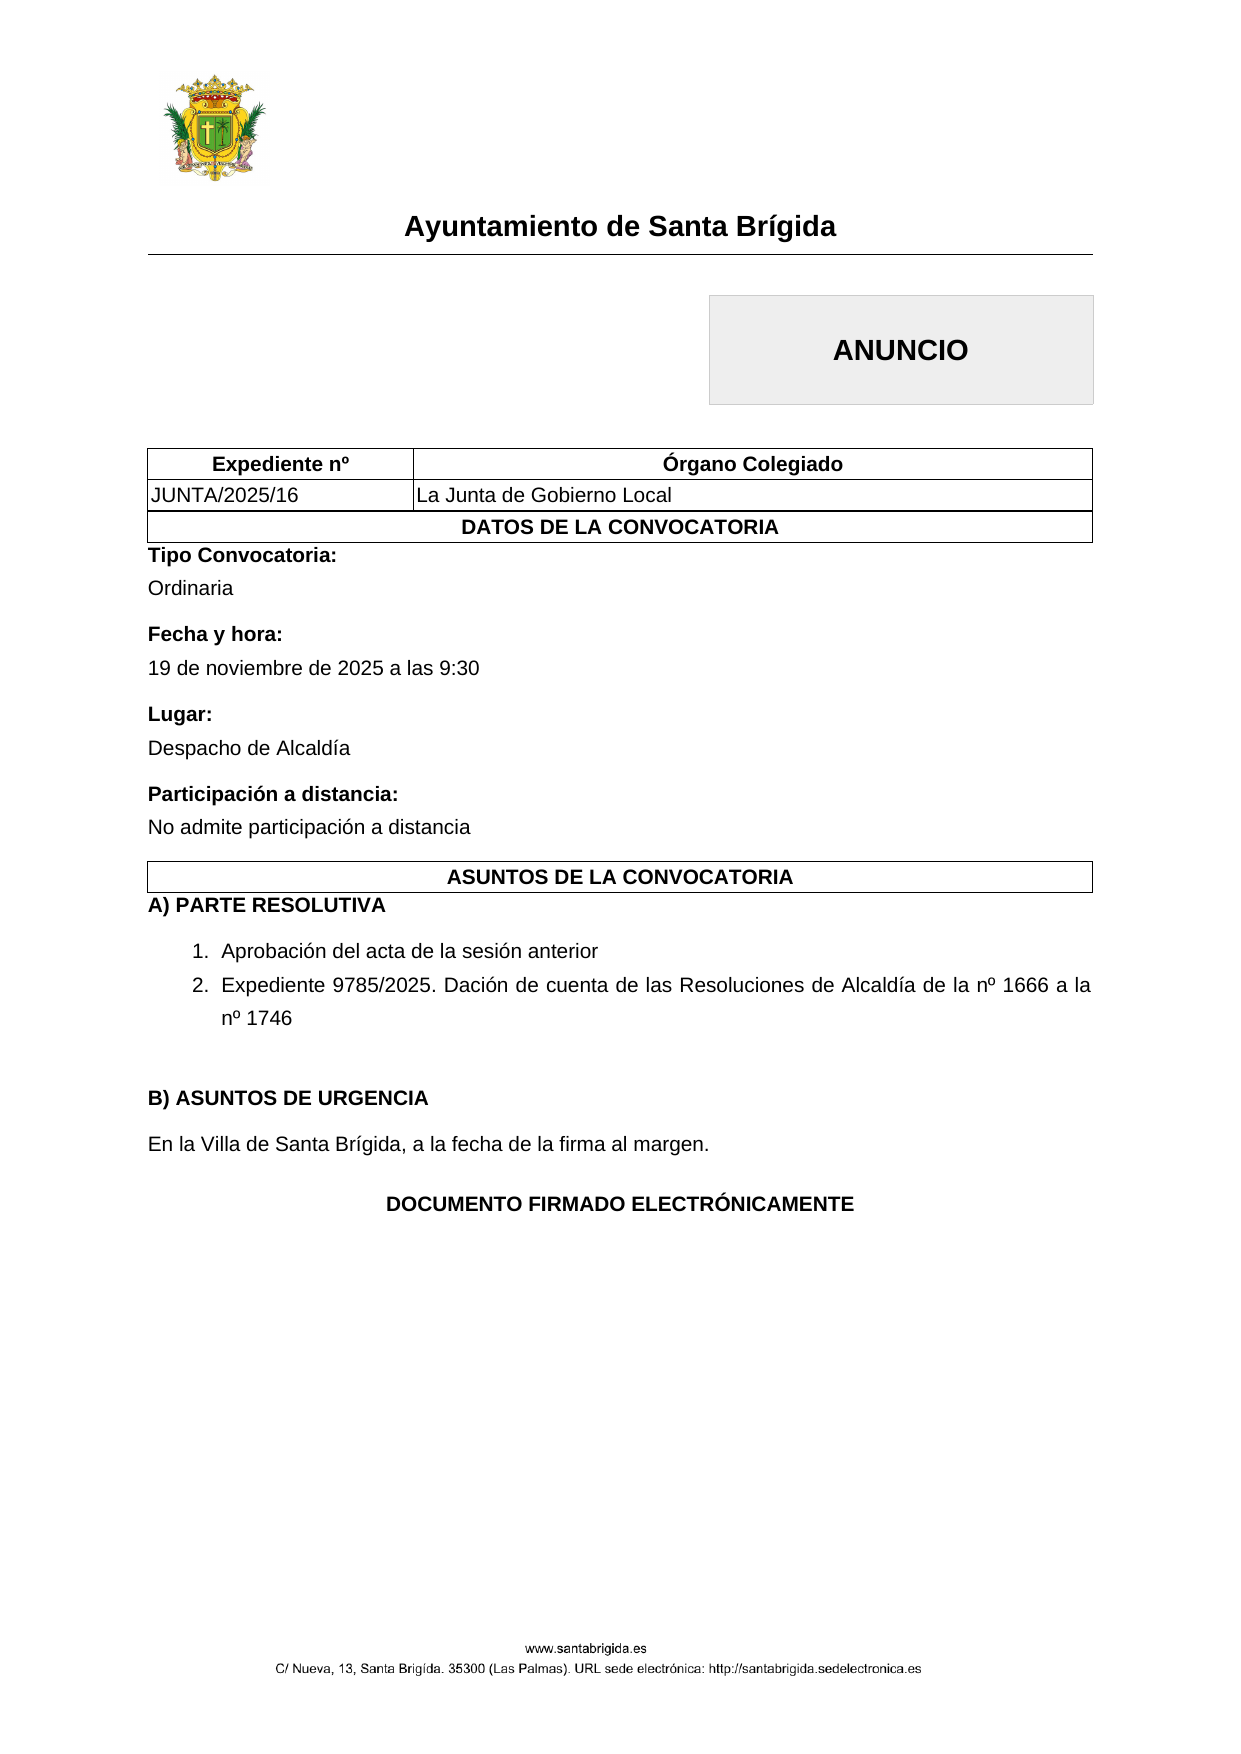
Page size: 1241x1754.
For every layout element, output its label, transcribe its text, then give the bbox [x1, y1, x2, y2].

table_cell La Junta de Gobierno Local [414, 480, 1092, 510]
text A) PARTE RESOLUTIVA [148, 893, 1093, 917]
picture [147, 1637, 1034, 1682]
picture [159, 71, 271, 186]
list Expediente 9785/2025. Dación de cuenta de las Resoluciones de Alcaldía de la nº 1666 a la nº 1746 [192, 972, 1093, 1030]
table_header Expediente nº [148, 449, 413, 479]
list Aprobación del acta de la sesión anterior [192, 939, 1093, 963]
table_header Órgano Colegiado [414, 449, 1092, 479]
text Fecha y hora: 19 de noviembre de 2025 a las 9:30 [148, 622, 1093, 680]
text B) ASUNTOS DE URGENCIA [148, 1052, 1093, 1109]
subtitle Anuncio [710, 296, 1093, 404]
table_header DATOS DE LA CONVOCATORIA [148, 512, 1092, 542]
text Lugar: Despacho de Alcaldía [148, 702, 1093, 759]
table_cell JUNTA/2025/16 [148, 480, 413, 510]
text En la Villa de Santa Brígida, a la fecha de la firma al margen. [148, 1132, 1093, 1156]
subtitle Documento firmado electrónicamente [148, 1192, 1093, 1216]
table_header ASUNTOS DE LA CONVOCATORIA [148, 862, 1092, 892]
text Tipo Convocatoria: Ordinaria [148, 543, 1093, 600]
text Participación a distancia: No admite participación a distancia [148, 781, 1093, 839]
